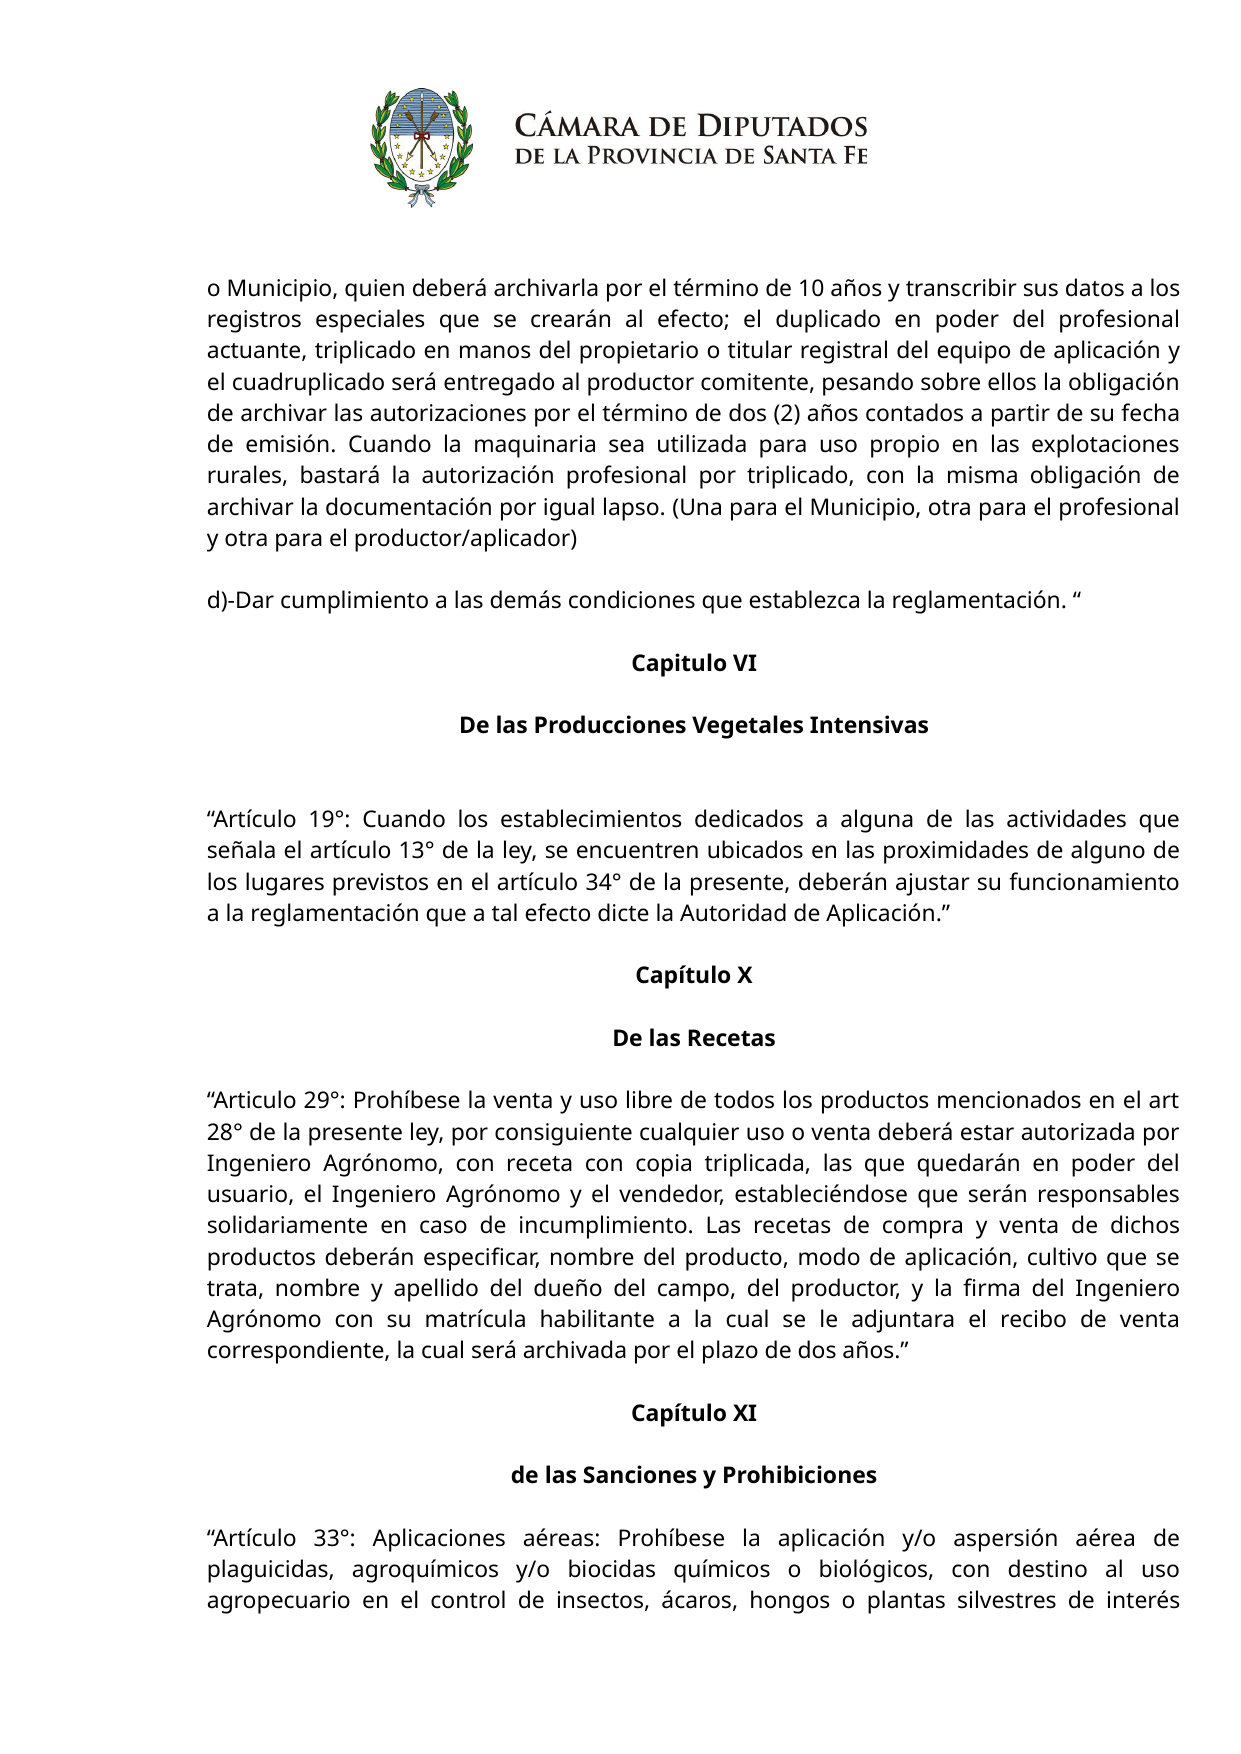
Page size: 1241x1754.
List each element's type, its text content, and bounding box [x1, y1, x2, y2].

text Capítulo XI [207, 1397, 1181, 1428]
text d)-Dar cumplimiento a las demás condiciones que establezca la reglamentación. “ [207, 584, 1181, 615]
picture [370, 88, 868, 212]
text “Articulo 29°: Prohíbese la venta y uso libre de todos los productos mencionados en el art 28° de la presente ley, por consiguiente cualquier uso o venta deberá estar autorizada por Ingeniero Agrónomo, con receta con copia triplicada, las que quedarán en poder del usuario, el Ingeniero Agrónomo y el vendedor, estableciéndose que serán responsables solidariamente en caso de incumplimiento. Las recetas de compra y venta de dichos productos deberán especificar, nombre del producto, modo de aplicación, cultivo que se trata, nombre y apellido del dueño del campo, del productor, y la firma del Ingeniero Agrónomo con su matrícula habilitante a la cual se le adjuntara el recibo de venta correspondiente, la cual será archivada por el plazo de dos años.” [207, 1084, 1181, 1365]
text de las Sanciones y Prohibiciones [207, 1459, 1181, 1490]
text “Artículo 19°: Cuando los establecimientos dedicados a alguna de las actividades que señala el artículo 13° de la ley, se encuentren ubicados en las proximidades de alguno de los lugares previstos en el artículo 34° de la presente, deberán ajustar su funcionamiento a la reglamentación que a tal efecto dicte la Autoridad de Aplicación.” [207, 803, 1181, 928]
text Capítulo X [207, 959, 1181, 990]
text De las Recetas [207, 1022, 1181, 1053]
text o Municipio, quien deberá archivarla por el término de 10 años y transcribir sus datos a los registros especiales que se crearán al efecto; el duplicado en poder del profesional actuante, triplicado en manos del propietario o titular registral del equipo de aplicación y el cuadruplicado será entregado al productor comitente, pesando sobre ellos la obligación de archivar las autorizaciones por el término de dos (2) años contados a partir de su fecha de emisión. Cuando la maquinaria sea utilizada para uso propio en las explotaciones rurales, bastará la autorización profesional por triplicado, con la misma obligación de archivar la documentación por igual lapso. (Una para el Municipio, otra para el profesional y otra para el productor/aplicador) [207, 272, 1181, 553]
text Capitulo VI [207, 647, 1181, 678]
text De las Producciones Vegetales Intensivas [207, 709, 1181, 740]
text “Artículo 33°: Aplicaciones aéreas: Prohíbese la aplicación y/o aspersión aérea de plaguicidas, agroquímicos y/o biocidas químicos o biológicos, con destino al uso agropecuario en el control de insectos, ácaros, hongos o plantas silvestres de interés [207, 1522, 1181, 1615]
